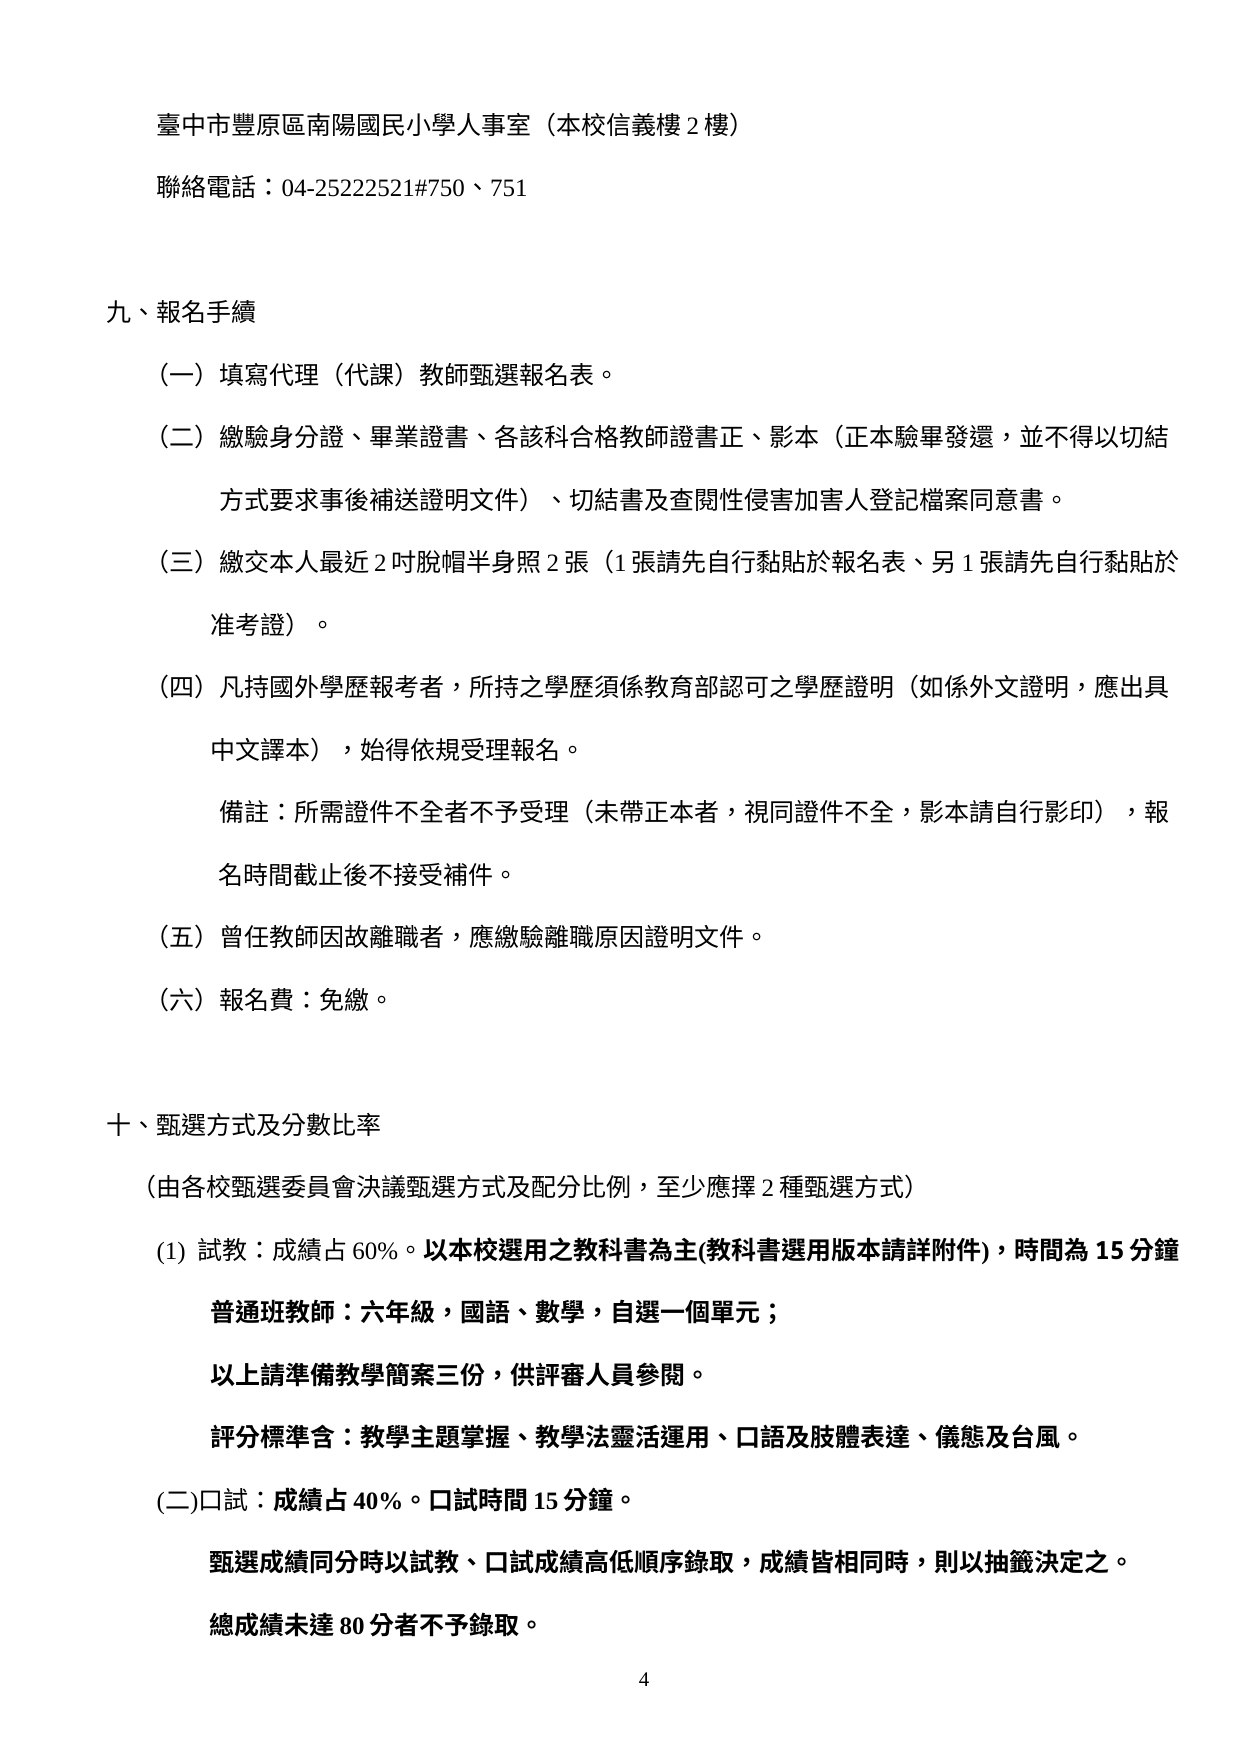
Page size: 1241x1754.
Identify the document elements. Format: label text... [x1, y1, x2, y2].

text 十、甄選方式及分數比率 [106, 1082, 1181, 1144]
text 甄選成績同分時以試教、口試成績高低順序錄取，成績皆相同時，則以抽籤決定之。 [209, 1519, 1181, 1582]
text 總成績未達80分者不予錄取。 [209, 1582, 1181, 1644]
text 臺中市豐原區南陽國民小學人事室（本校信義樓2樓） [106, 82, 1181, 144]
text 備註：所需證件不全者不予受理（未帶正本者，視同證件不全，影本請自行影印），報名時間截止後不接受補件。 [219, 769, 1181, 894]
text 九、報名手續 [106, 269, 1181, 332]
text (二)口試：成績占40%。口試時間15分鐘。 [156, 1457, 1181, 1519]
text 評分標準含：教學主題掌握、教學法靈活運用、口語及肢體表達、儀態及台風。 [209, 1394, 1181, 1457]
text （六）報名費：免繳。 [144, 957, 1181, 1019]
text （四）凡持國外學歷報考者，所持之學歷須係教育部認可之學歷證明（如係外文證明，應出具中文譯本），始得依規受理報名。 [144, 644, 1181, 769]
text 普通班教師：六年級，國語、數學，自選一個單元； [209, 1269, 1181, 1332]
text （一）填寫代理（代課）教師甄選報名表。 [106, 332, 1181, 394]
text 聯絡電話：04-25222521#750、751 [156, 144, 1181, 207]
text （五）曾任教師因故離職者，應繳驗離職原因證明文件。 [144, 894, 1181, 957]
list 試教：成績占60%。以本校選用之教科書為主(教科書選用版本請詳附件)，時間為15分鐘 [156, 1207, 1181, 1269]
text （由各校甄選委員會決議甄選方式及配分比例，至少應擇2種甄選方式） [106, 1144, 1181, 1207]
text 以上請準備教學簡案三份，供評審人員參閱。 [209, 1332, 1181, 1394]
text （二）繳驗身分證、畢業證書、各該科合格教師證書正、影本（正本驗畢發還，並不得以切結方式要求事後補送證明文件）、切結書及查閱性侵害加害人登記檔案同意書。 [144, 394, 1181, 519]
text （三）繳交本人最近2吋脫帽半身照2張（1張請先自行黏貼於報名表、另1張請先自行黏貼於准考證）。 [144, 519, 1181, 644]
